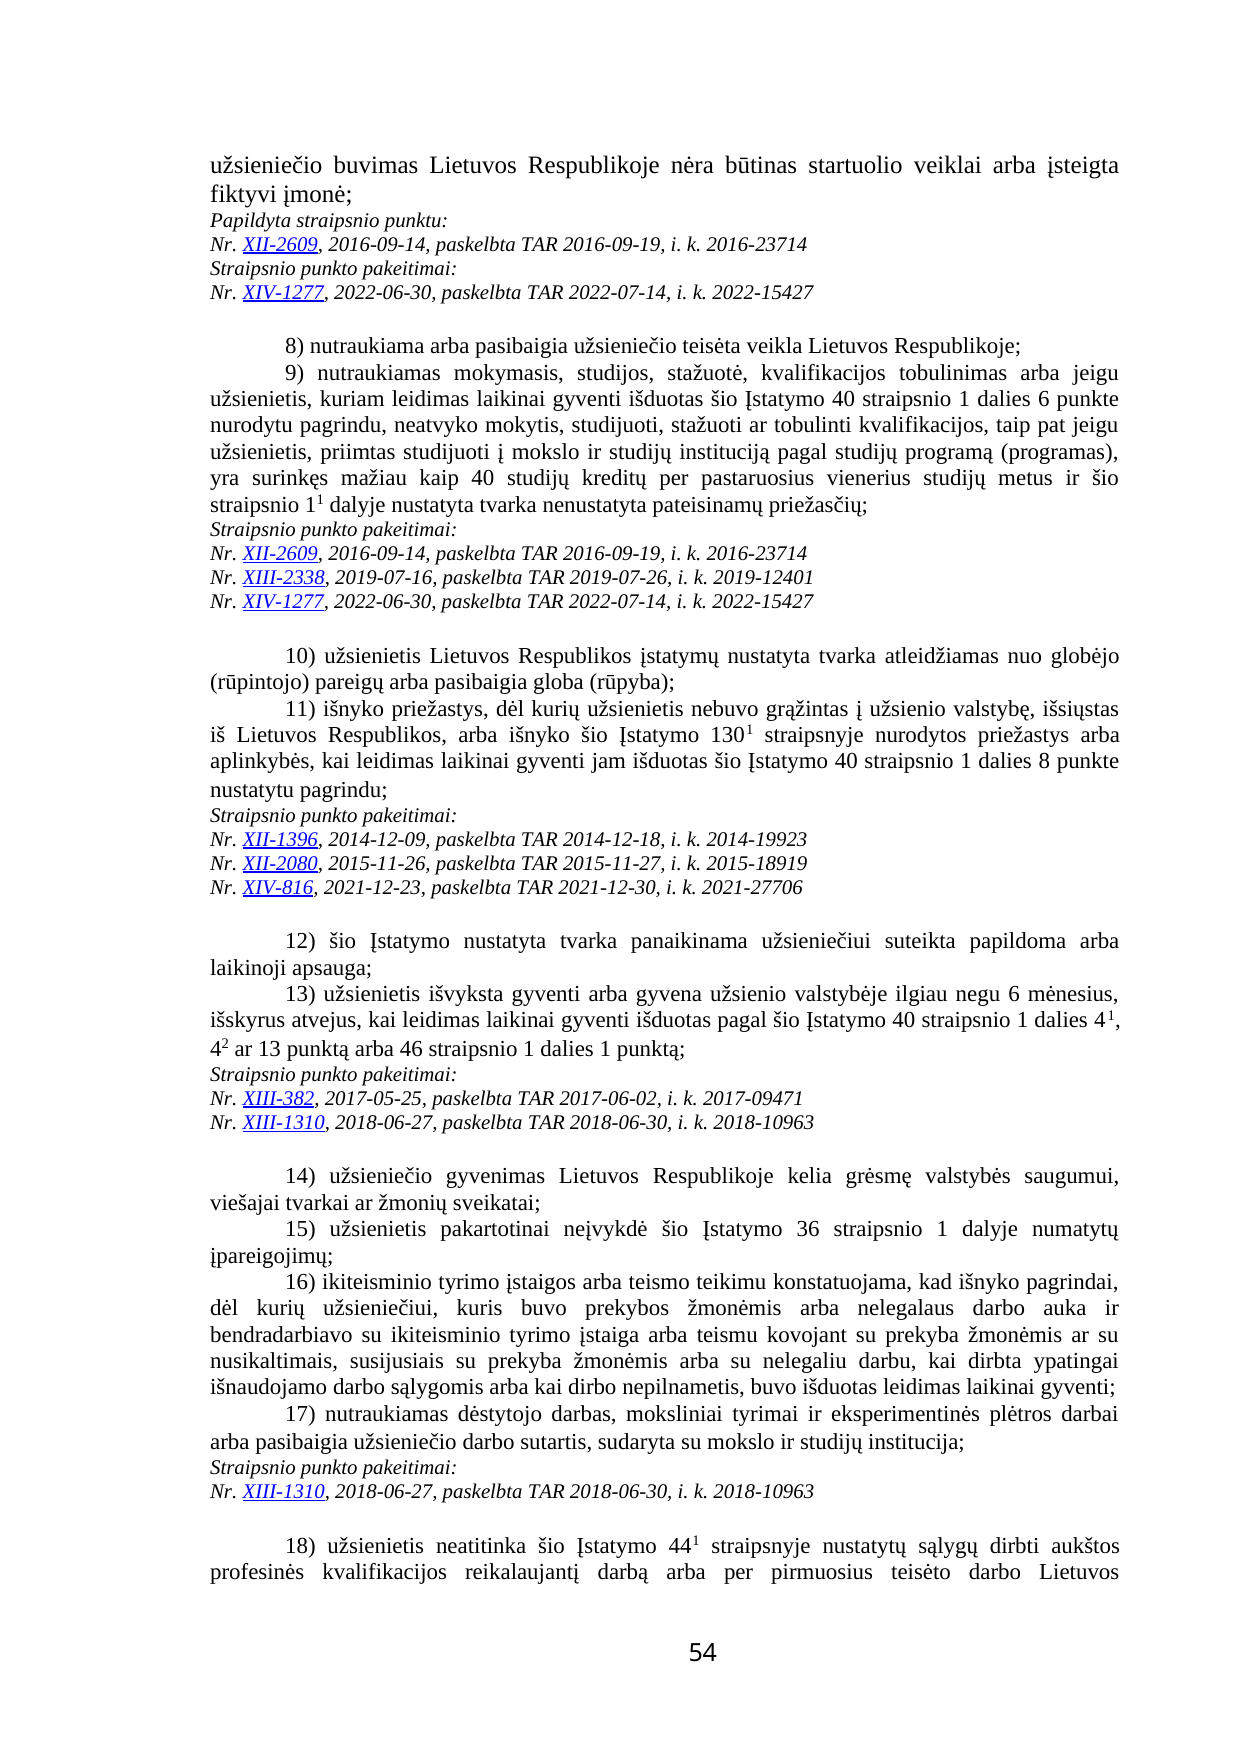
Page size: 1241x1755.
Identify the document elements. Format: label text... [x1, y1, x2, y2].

text Straipsnio punkto pakeitimai: [210, 1455, 1120, 1479]
text Straipsnio punkto pakeitimai: [210, 1062, 1120, 1086]
text Straipsnio punkto pakeitimai: [210, 802, 1120, 827]
text 10) užsienietis Lietuvos Respublikos įstatymų nustatyta tvarka atleidžiamas nuo globėjo (rūpintojo) pareigų arba pasibaigia globa (rūpyba); [210, 642, 1120, 695]
text Nr. XIII-1310, 2018-06-27, paskelbta TAR 2018-06-30, i. k. 2018-10963 [210, 1479, 1120, 1503]
text Nr. XII-2609, 2016-09-14, paskelbta TAR 2016-09-19, i. k. 2016-23714 [210, 541, 1120, 565]
text 15) užsienietis pakartotinai neįvykdė šio Įstatymo 36 straipsnio 1 dalyje numatytų įpareigojimų; [210, 1215, 1120, 1268]
text Nr. XII-2080, 2015-11-26, paskelbta TAR 2015-11-27, i. k. 2015-18919 [210, 851, 1120, 875]
text 9) nutraukiamas mokymasis, studijos, stažuotė, kvalifikacijos tobulinimas arba jeigu užsienietis, kuriam leidimas laikinai gyventi išduotas šio Įstatymo 40 straipsnio 1 dalies 6 punkte nurodytu pagrindu, neatvyko mokytis, studijuoti, stažuoti ar tobulinti kvalifikacijos, taip pat jeigu užsienietis, priimtas studijuoti į mokslo ir studijų instituciją pagal studijų programą (programas), yra surinkęs mažiau kaip 40 studijų kreditų per pastaruosius vienerius studijų metus ir šio straipsnio 11 dalyje nustatyta tvarka nenustatyta pateisinamų priežasčių; [210, 359, 1120, 517]
text Nr. XII-1396, 2014-12-09, paskelbta TAR 2014-12-18, i. k. 2014-19923 [210, 827, 1120, 851]
text Nr. XIII-2338, 2019-07-16, paskelbta TAR 2019-07-26, i. k. 2019-12401 [210, 565, 1120, 589]
text Nr. XIII-382, 2017-05-25, paskelbta TAR 2017-06-02, i. k. 2017-09471 [210, 1086, 1120, 1110]
text 11) išnyko priežastys, dėl kurių užsienietis nebuvo grąžintas į užsienio valstybę, išsiųstas iš Lietuvos Respublikos, arba išnyko šio Įstatymo 1301 straipsnyje nurodytos priežastys arba aplinkybės, kai leidimas laikinai gyventi jam išduotas šio Įstatymo 40 straipsnio 1 dalies 8 punkte nustatytu pagrindu; [210, 695, 1120, 802]
text Nr. XIII-1310, 2018-06-27, paskelbta TAR 2018-06-30, i. k. 2018-10963 [210, 1110, 1120, 1134]
text Straipsnio punkto pakeitimai: [210, 256, 1120, 280]
text 8) nutraukiama arba pasibaigia užsieniečio teisėta veikla Lietuvos Respublikoje; [210, 332, 1120, 359]
text Papildyta straipsnio punktu: [210, 207, 1120, 232]
text 13) užsienietis išvyksta gyventi arba gyvena užsienio valstybėje ilgiau negu 6 mėnesius, išskyrus atvejus, kai leidimas laikinai gyventi išduotas pagal šio Įstatymo 40 straipsnio 1 dalies 41, 42 ar 13 punktą arba 46 straipsnio 1 dalies 1 punktą; [210, 980, 1120, 1062]
text 16) ikiteisminio tyrimo įstaigos arba teismo teikimu konstatuojama, kad išnyko pagrindai, dėl kurių užsieniečiui, kuris buvo prekybos žmonėmis arba nelegalaus darbo auka ir bendradarbiavo su ikiteisminio tyrimo įstaiga arba teismu kovojant su prekyba žmonėmis ar su nusikaltimais, susijusiais su prekyba žmonėmis arba su nelegaliu darbu, kai dirbta ypatingai išnaudojamo darbo sąlygomis arba kai dirbo nepilnametis, buvo išduotas leidimas laikinai gyventi; [210, 1268, 1120, 1400]
text Nr. XIV-1277, 2022-06-30, paskelbta TAR 2022-07-14, i. k. 2022-15427 [210, 589, 1120, 613]
text 12) šio Įstatymo nustatyta tvarka panaikinama užsieniečiui suteikta papildoma arba laikinoji apsauga; [210, 927, 1120, 980]
text Straipsnio punkto pakeitimai: [210, 517, 1120, 541]
text Nr. XIV-816, 2021-12-23, paskelbta TAR 2021-12-30, i. k. 2021-27706 [210, 875, 1120, 899]
text 18) užsienietis neatitinka šio Įstatymo 441 straipsnyje nustatytų sąlygų dirbti aukštos profesinės kvalifikacijos reikalaujantį darbą arba per pirmuosius teisėto darbo Lietuvos [210, 1532, 1120, 1584]
text 14) užsieniečio gyvenimas Lietuvos Respublikoje kelia grėsmę valstybės saugumui, viešajai tvarkai ar žmonių sveikatai; [210, 1163, 1120, 1215]
text Nr. XII-2609, 2016-09-14, paskelbta TAR 2016-09-19, i. k. 2016-23714 [210, 232, 1120, 256]
text 17) nutraukiamas dėstytojo darbas, moksliniai tyrimai ir eksperimentinės plėtros darbai arba pasibaigia užsieniečio darbo sutartis, sudaryta su mokslo ir studijų institucija; [210, 1400, 1120, 1455]
text Nr. XIV-1277, 2022-06-30, paskelbta TAR 2022-07-14, i. k. 2022-15427 [210, 280, 1120, 304]
text užsieniečio buvimas Lietuvos Respublikoje nėra būtinas startuolio veiklai arba įsteigta fiktyvi įmonė; [210, 150, 1120, 207]
